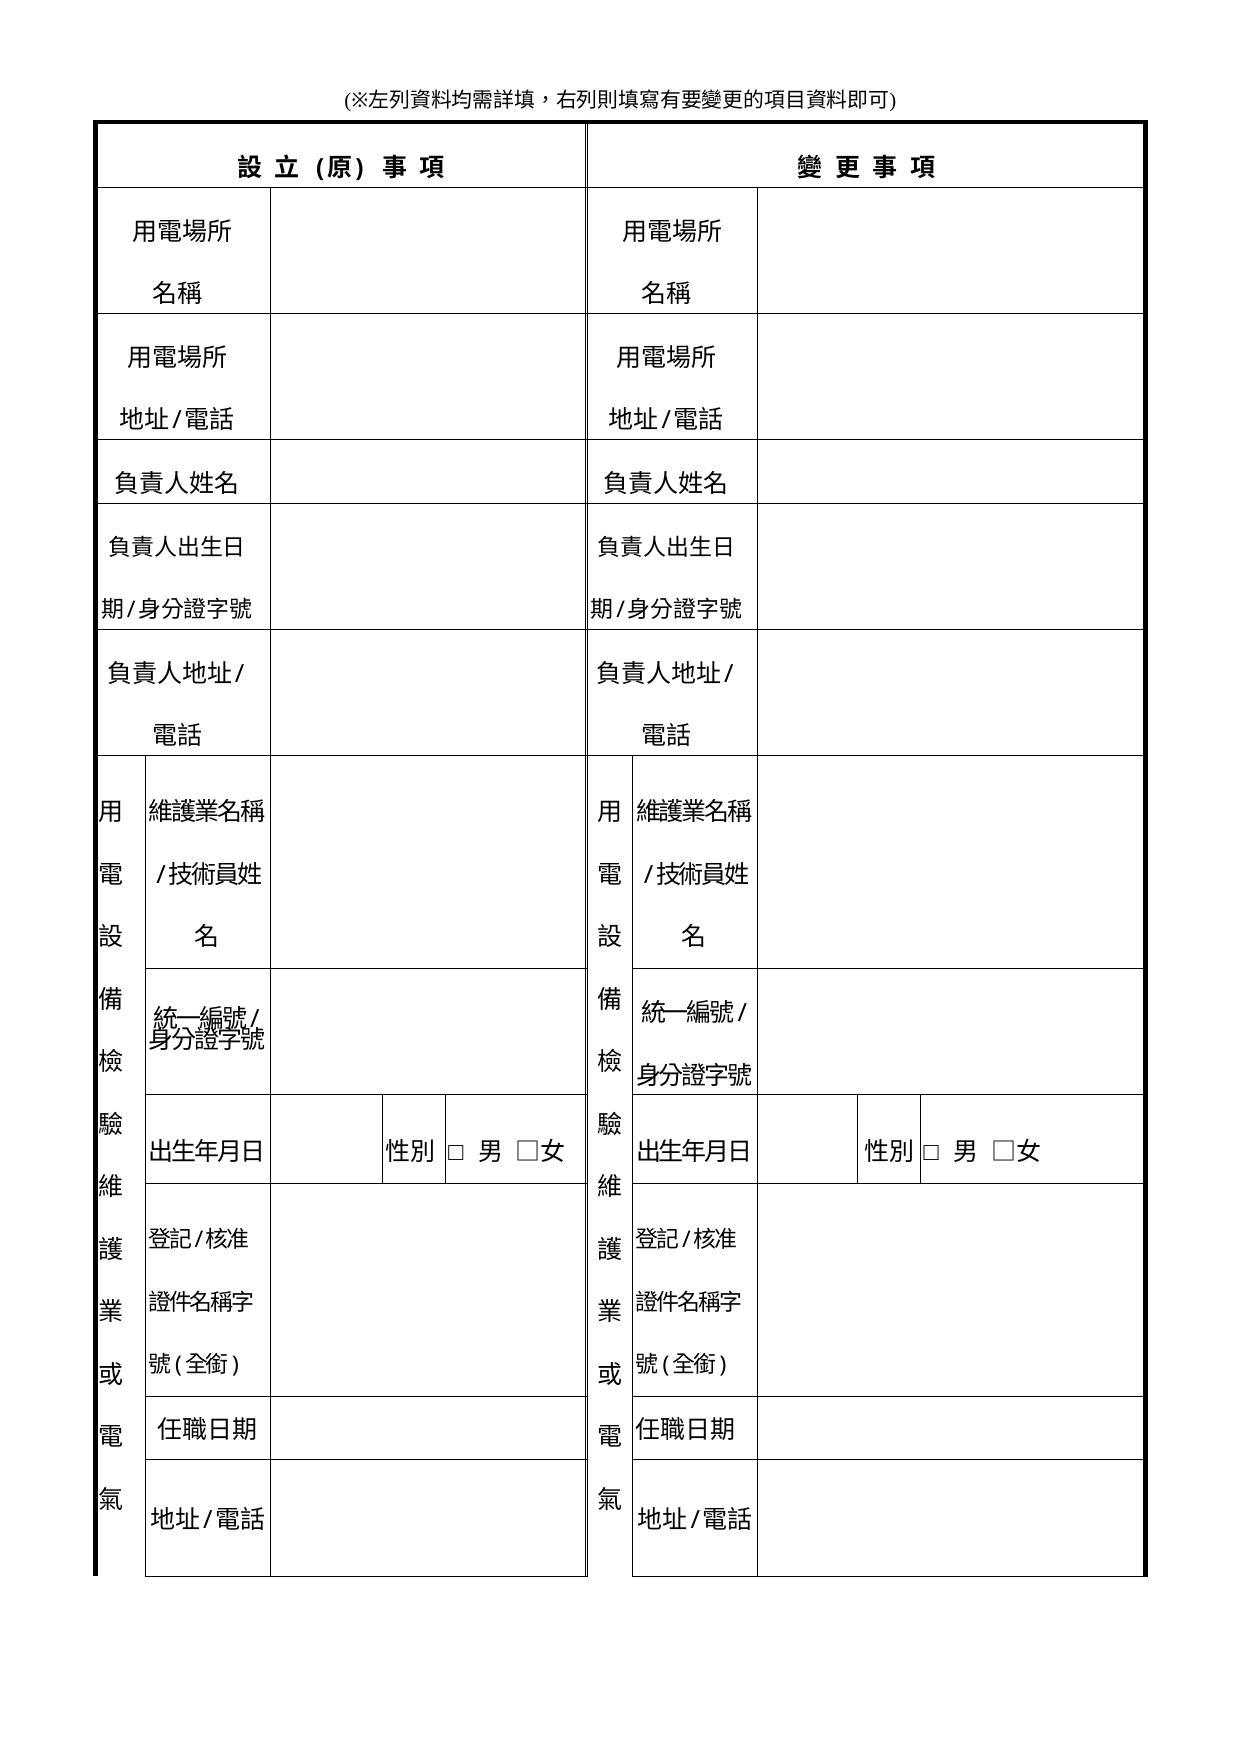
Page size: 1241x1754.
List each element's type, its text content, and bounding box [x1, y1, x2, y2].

table_cell [758, 1397, 1143, 1458]
table_cell □ 男 □女 [446, 1095, 585, 1183]
table_cell 性別 [383, 1095, 445, 1183]
table_cell 用 電 設 備 檢 驗 維 護 業或電氣 [98, 756, 145, 1576]
table_cell 任職日期 [146, 1397, 270, 1458]
table_cell [271, 188, 585, 313]
table_cell □ 男 □女 [921, 1095, 1143, 1183]
table_cell [758, 1460, 1143, 1576]
table_cell 地址/電話 [146, 1460, 270, 1576]
table_header 變 更 事 項 [588, 124, 1143, 187]
table_cell [271, 1095, 382, 1183]
table_cell 用電場所 地址/電話 [588, 314, 757, 439]
table_cell 出生年月日 [633, 1095, 757, 1183]
table_cell 任職日期 [633, 1397, 757, 1458]
table_cell 登記/核准證件名稱字號(全銜) [633, 1184, 757, 1396]
table_cell 維護業名稱/技術員姓名 [633, 756, 757, 968]
table_cell [271, 1397, 585, 1458]
table_cell 負責人地址/電話 [98, 630, 270, 754]
table_cell [271, 1460, 585, 1576]
table_cell 維護業名稱/技術員姓名 [146, 756, 270, 968]
table_cell [271, 756, 585, 968]
table_cell [271, 504, 585, 628]
table_cell [758, 314, 1143, 439]
table_cell [271, 630, 585, 754]
table_cell 用電場所 名稱 [588, 188, 757, 313]
table_cell 負責人姓名 [588, 440, 757, 502]
table_cell [758, 440, 1143, 502]
table_cell [758, 630, 1143, 754]
table_cell 負責人出生日期/身分證字號 [588, 504, 757, 628]
table_cell [271, 969, 585, 1094]
table_cell [271, 314, 585, 439]
table_cell 用 電 設 備 檢 驗 維 護 業或電氣 [588, 756, 632, 1576]
table_cell 性別 [858, 1095, 920, 1183]
table_cell 負責人地址/電話 [588, 630, 757, 754]
table_cell 用電場所 地址/電話 [98, 314, 270, 439]
table_cell 登記/核准證件名稱字號(全銜) [146, 1184, 270, 1396]
table_cell 負責人出生日期/身分證字號 [98, 504, 270, 628]
table_cell [758, 188, 1143, 313]
table_cell [758, 504, 1143, 628]
table_cell 負責人姓名 [98, 440, 270, 502]
table_cell [758, 756, 1143, 968]
table_cell [758, 1095, 857, 1183]
table_cell 出生年月日 [146, 1095, 270, 1183]
table_cell 統一編號/ 身分證字號 [146, 969, 270, 1094]
table_cell 用電場所 名稱 [98, 188, 270, 313]
table_header 設 立 (原) 事 項 [98, 124, 585, 187]
text (※左列資料均需詳填，右列則填寫有要變更的項目資料即可) [59, 57, 1181, 119]
table_cell 統一編號/ 身分證字號 [633, 969, 757, 1094]
table_cell [271, 440, 585, 502]
table_cell 地址/電話 [633, 1460, 757, 1576]
table_cell [758, 969, 1143, 1094]
table_cell [271, 1184, 585, 1396]
table_cell [758, 1184, 1143, 1396]
